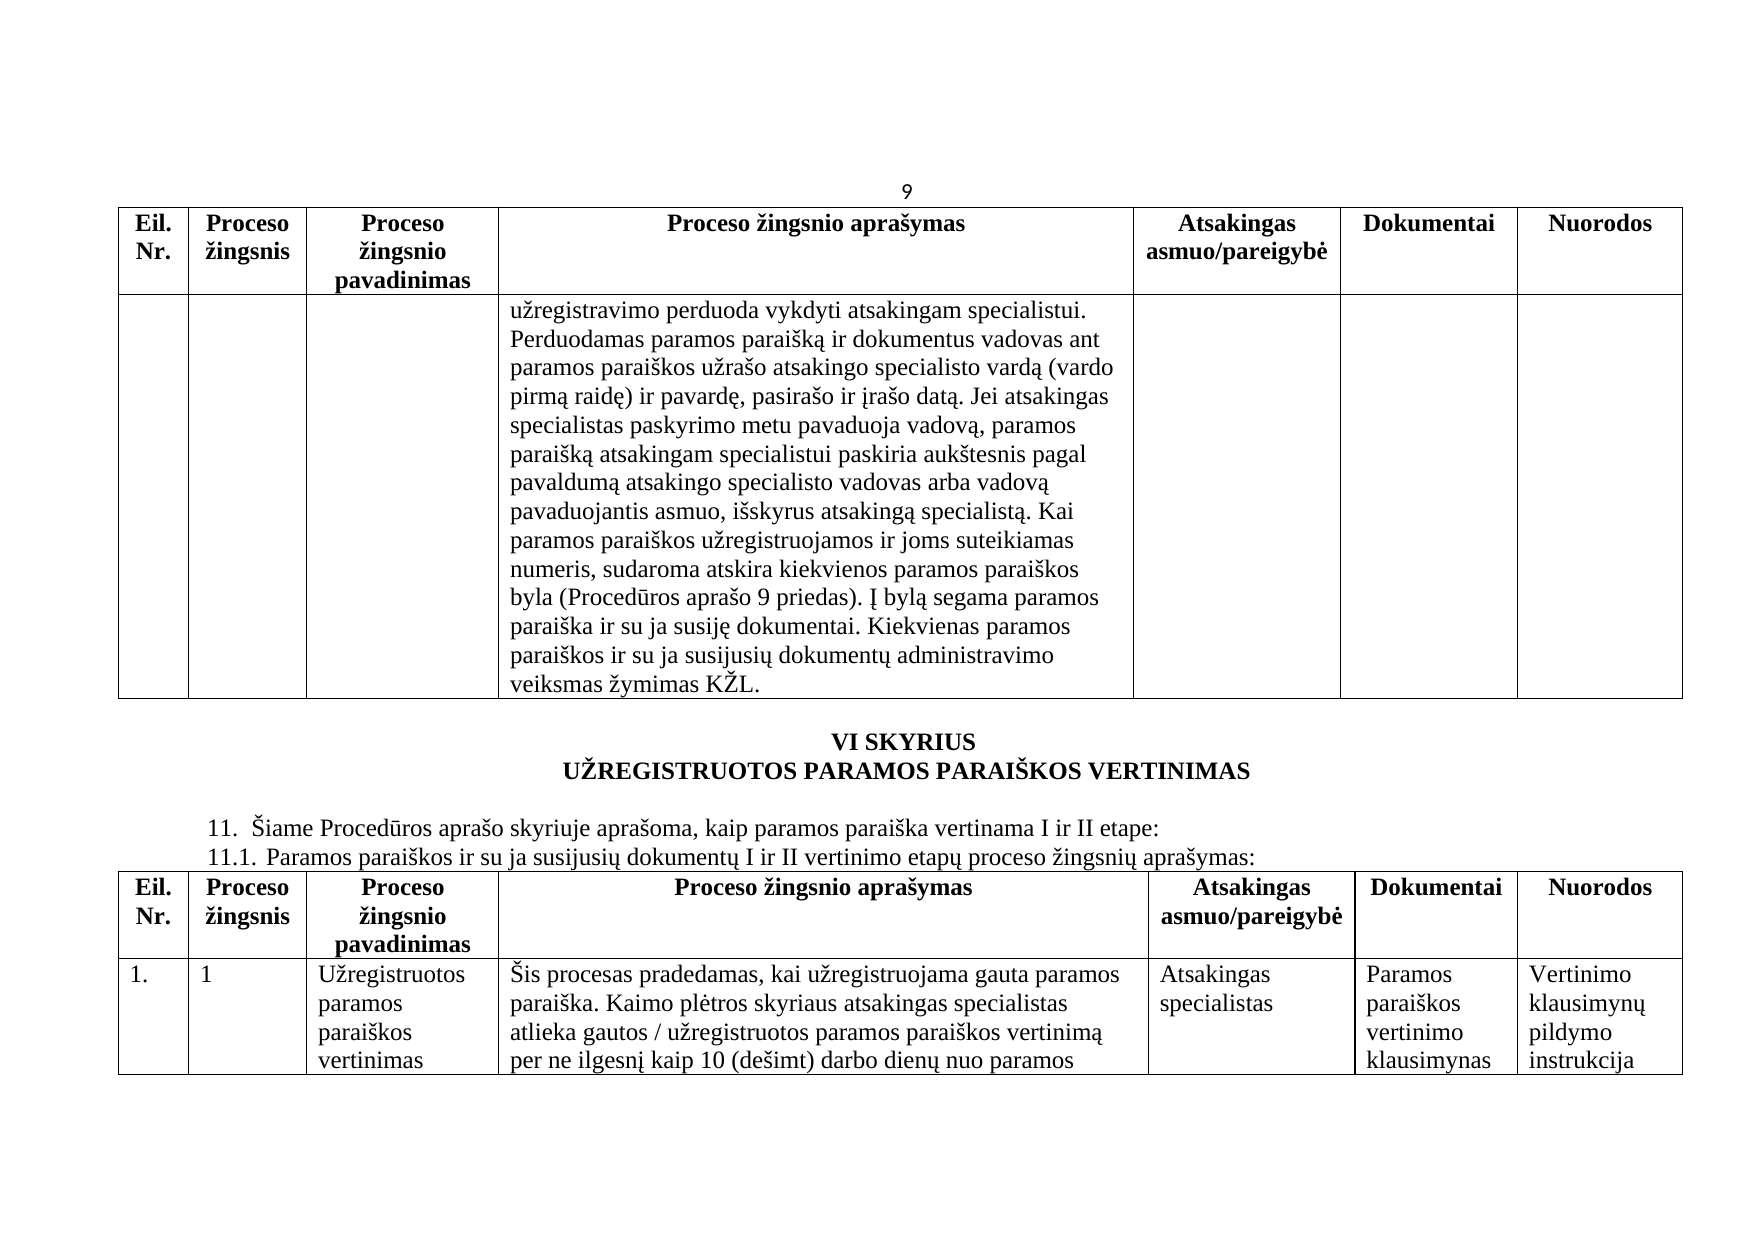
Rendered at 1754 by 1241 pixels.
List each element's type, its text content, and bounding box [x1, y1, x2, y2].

text VI SKYRIUS [118, 727, 1695, 756]
table_cell Šis procesas pradedamas, kai užregistruojama gauta paramos paraiška. Kaimo plėtros skyriaus atsakingas specialistas atlieka gautos / užregistruotos paramos paraiškos vertinimą per ne ilgesnį kaip 10 (dešimt) darbo dienų nuo paramos [499, 959, 1148, 1074]
table_header Proceso žingsnio pavadinimas [307, 208, 498, 294]
text 11.1. Paramos paraiškos ir su ja susijusių dokumentų I ir II vertinimo etapų proceso žingsnių aprašymas: [118, 842, 1695, 871]
table_cell užregistravimo perduoda vykdyti atsakingam specialistui. Perduodamas paramos paraišką ir dokumentus vadovas ant paramos paraiškos užrašo atsakingo specialisto vardą (vardo pirmą raidę) ir pavardę, pasirašo ir įrašo datą. Jei atsakingas specialistas paskyrimo metu pavaduoja vadovą, paramos paraišką atsakingam specialistui paskiria aukštesnis pagal pavaldumą atsakingo specialisto vadovas arba vadovą pavaduojantis asmuo, išskyrus atsakingą specialistą. Kai paramos paraiškos užregistruojamos ir joms suteikiamas numeris, sudaroma atskira kiekvienos paramos paraiškos byla (Procedūros aprašo 9 priedas). Į bylą segama paramos paraiška ir su ja susiję dokumentai. Kiekvienas paramos paraiškos ir su ja susijusių dokumentų administravimo veiksmas žymimas KŽL. [499, 295, 1133, 697]
table_cell Vertinimo klausimynų pildymo instrukcija [1518, 959, 1682, 1074]
table_header Proceso žingsnis [189, 208, 306, 294]
table_cell 1 [189, 959, 306, 1074]
table_header Eil. Nr. [119, 872, 188, 958]
table_header Atsakingas asmuo/pareigybė [1149, 872, 1354, 958]
text 11. Šiame Procedūros aprašo skyriuje aprašoma, kaip paramos paraiška vertinama I ir II etape: [118, 813, 1695, 842]
table_header Proceso žingsnio pavadinimas [307, 872, 498, 958]
table_cell [119, 295, 188, 697]
table_header Nuorodos [1518, 872, 1682, 958]
table_cell [1518, 295, 1682, 697]
table_cell [189, 295, 306, 697]
table_cell [1341, 295, 1517, 697]
table_cell [307, 295, 498, 697]
table_header Proceso žingsnio aprašymas [499, 208, 1133, 294]
table_cell 1. [119, 959, 188, 1074]
table_header Dokumentai [1356, 872, 1517, 958]
table_header Dokumentai [1341, 208, 1517, 294]
table_header Proceso žingsnis [189, 872, 306, 958]
table_cell [1134, 295, 1340, 697]
table_cell Atsakingas specialistas [1149, 959, 1354, 1074]
table_header Nuorodos [1518, 208, 1682, 294]
text UŽREGISTRUOTOS PARAMOS PARAIŠKOS VERTINIMAS [118, 756, 1695, 785]
table_header Atsakingas asmuo/pareigybė [1134, 208, 1340, 294]
table_cell Paramos paraiškos vertinimo klausimynas [1356, 959, 1517, 1074]
table_cell Užregistruotos paramos paraiškos vertinimas [307, 959, 498, 1074]
table_header Eil. Nr. [119, 208, 188, 294]
table_header Proceso žingsnio aprašymas [499, 872, 1148, 958]
